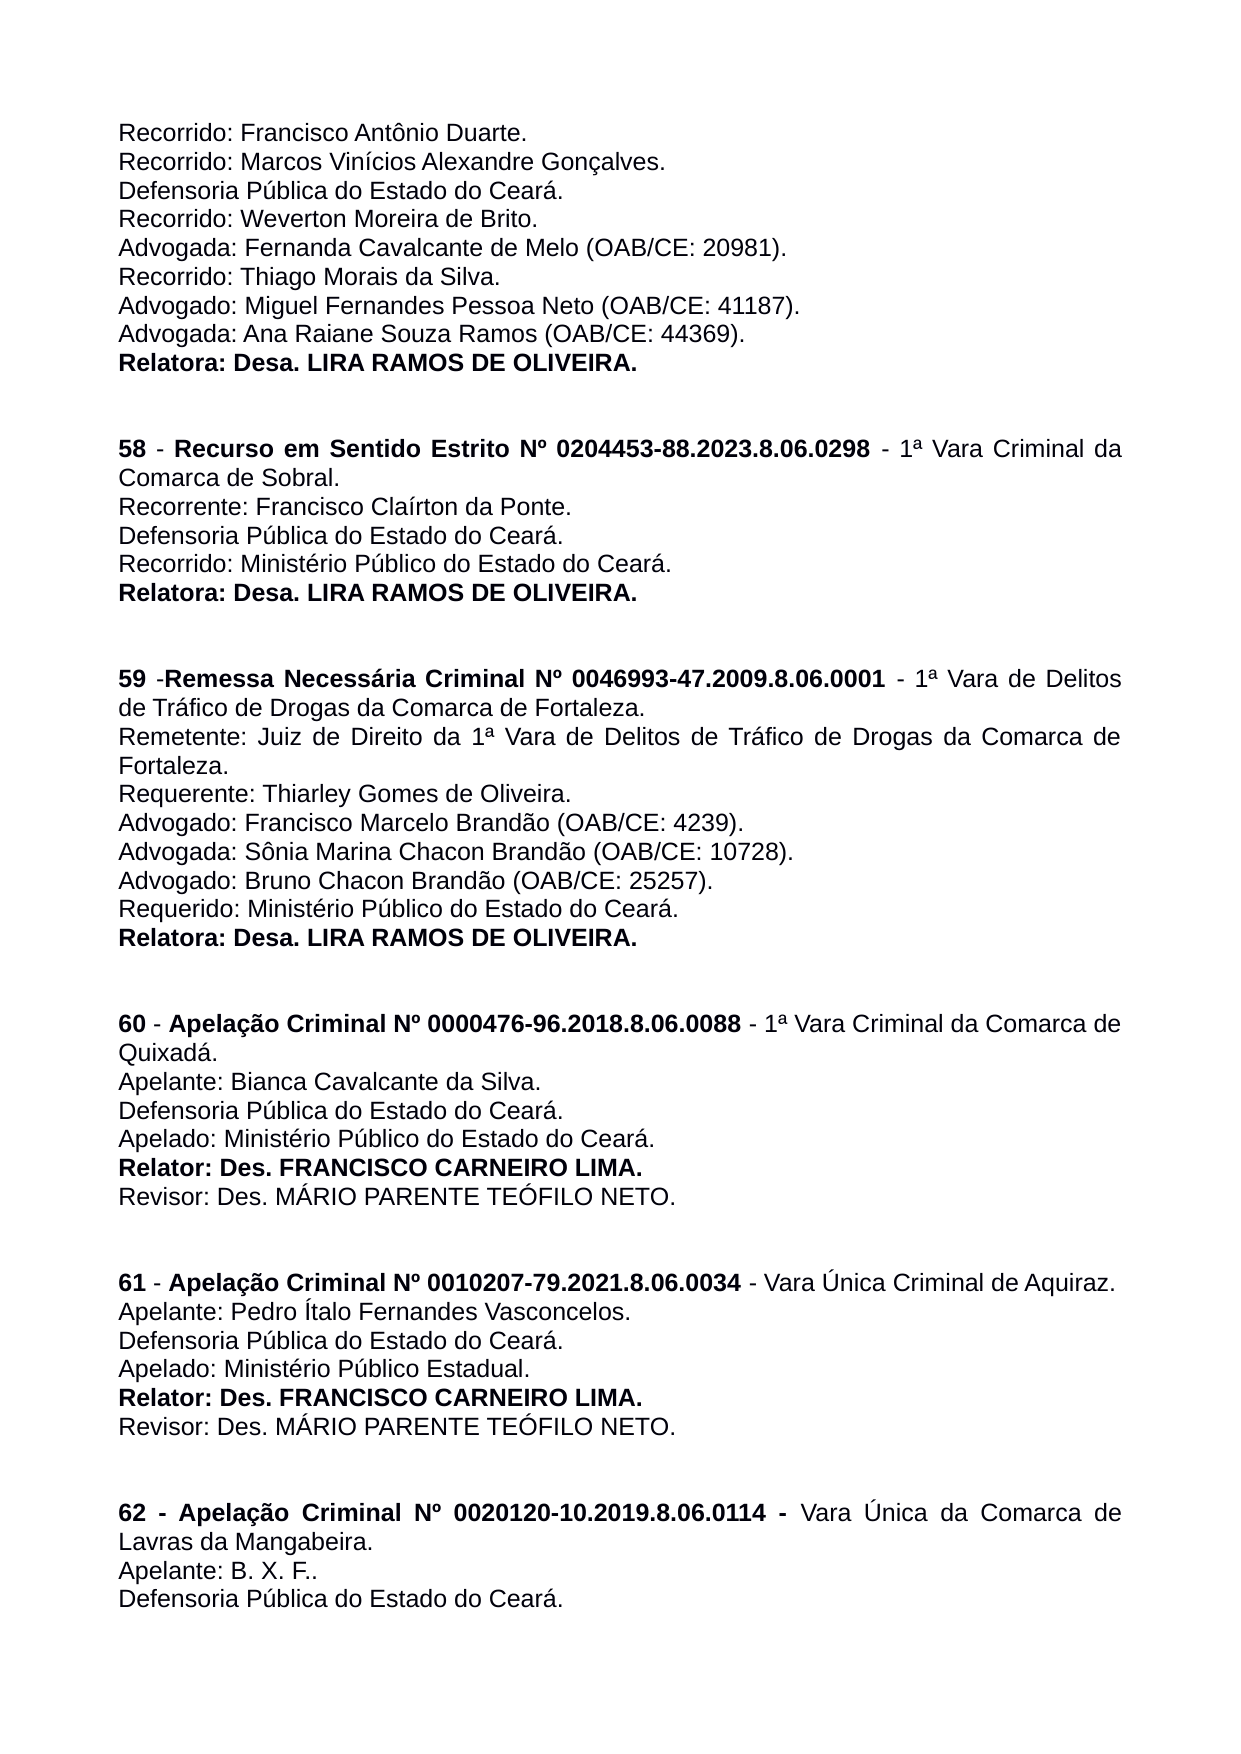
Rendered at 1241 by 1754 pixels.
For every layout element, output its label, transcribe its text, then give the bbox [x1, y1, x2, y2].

text Advogado: Miguel Fernandes Pessoa Neto (OAB/CE: 41187). [118, 291, 1122, 319]
text Relatora: Desa. LIRA RAMOS DE OLIVEIRA. [118, 348, 1122, 377]
text Defensoria Pública do Estado do Ceará. [118, 1584, 1122, 1613]
text Apelante: Pedro Ítalo Fernandes Vasconcelos. [118, 1297, 1122, 1326]
text Advogada: Fernanda Cavalcante de Melo (OAB/CE: 20981). [118, 233, 1122, 262]
text Recorrido: Weverton Moreira de Brito. [118, 204, 1122, 233]
text Requerido: Ministério Público do Estado do Ceará. [118, 894, 1122, 923]
text Requerente: Thiarley Gomes de Oliveira. [118, 779, 1122, 808]
text Relatora: Desa. LIRA RAMOS DE OLIVEIRA. [118, 923, 1122, 952]
text Advogado: Francisco Marcelo Brandão (OAB/CE: 4239). [118, 808, 1122, 837]
text Advogada: Sônia Marina Chacon Brandão (OAB/CE: 10728). [118, 837, 1122, 866]
text 58 - Recurso em Sentido Estrito Nº 0204453-88.2023.8.06.0298 - 1ª Vara Criminal da Comarca de Sobral. [118, 434, 1122, 492]
text Defensoria Pública do Estado do Ceará. [118, 1096, 1122, 1124]
text Relator: Des. FRANCISCO CARNEIRO LIMA. [118, 1153, 1122, 1182]
text Recorrido: Thiago Morais da Silva. [118, 262, 1122, 291]
text Advogado: Bruno Chacon Brandão (OAB/CE: 25257). [118, 866, 1122, 894]
text Relatora: Desa. LIRA RAMOS DE OLIVEIRA. [118, 578, 1122, 607]
text Apelante: Bianca Cavalcante da Silva. [118, 1067, 1122, 1096]
text 59 -Remessa Necessária Criminal Nº 0046993-47.2009.8.06.0001 - 1ª Vara de Delitos de Tráfico de Drogas da Comarca de Fortaleza. [118, 664, 1122, 722]
text Relator: Des. FRANCISCO CARNEIRO LIMA. [118, 1383, 1122, 1412]
text 61 - Apelação Criminal Nº 0010207-79.2021.8.06.0034 - Vara Única Criminal de Aquiraz. [118, 1268, 1122, 1297]
text Defensoria Pública do Estado do Ceará. [118, 1326, 1122, 1354]
text Recorrente: Francisco Claírton da Ponte. [118, 492, 1122, 521]
text 60 - Apelação Criminal Nº 0000476-96.2018.8.06.0088 - 1ª Vara Criminal da Comarca de Quixadá. [118, 1009, 1122, 1067]
text Defensoria Pública do Estado do Ceará. [118, 521, 1122, 549]
text Defensoria Pública do Estado do Ceará. [118, 176, 1122, 204]
text Recorrido: Francisco Antônio Duarte. [118, 118, 1122, 147]
text Recorrido: Marcos Vinícios Alexandre Gonçalves. [118, 147, 1122, 176]
text 62 - Apelação Criminal Nº 0020120-10.2019.8.06.0114 - Vara Única da Comarca de Lavras da Mangabeira. [118, 1498, 1122, 1556]
text Revisor: Des. MÁRIO PARENTE TEÓFILO NETO. [118, 1412, 1122, 1441]
text Advogada: Ana Raiane Souza Ramos (OAB/CE: 44369). [118, 319, 1122, 348]
text Recorrido: Ministério Público do Estado do Ceará. [118, 549, 1122, 578]
text Revisor: Des. MÁRIO PARENTE TEÓFILO NETO. [118, 1182, 1122, 1211]
text Remetente: Juiz de Direito da 1ª Vara de Delitos de Tráfico de Drogas da Comarca de Fortaleza. [118, 722, 1122, 779]
text Apelante: B. X. F.. [118, 1556, 1122, 1584]
text Apelado: Ministério Público do Estado do Ceará. [118, 1124, 1122, 1153]
text Apelado: Ministério Público Estadual. [118, 1354, 1122, 1383]
